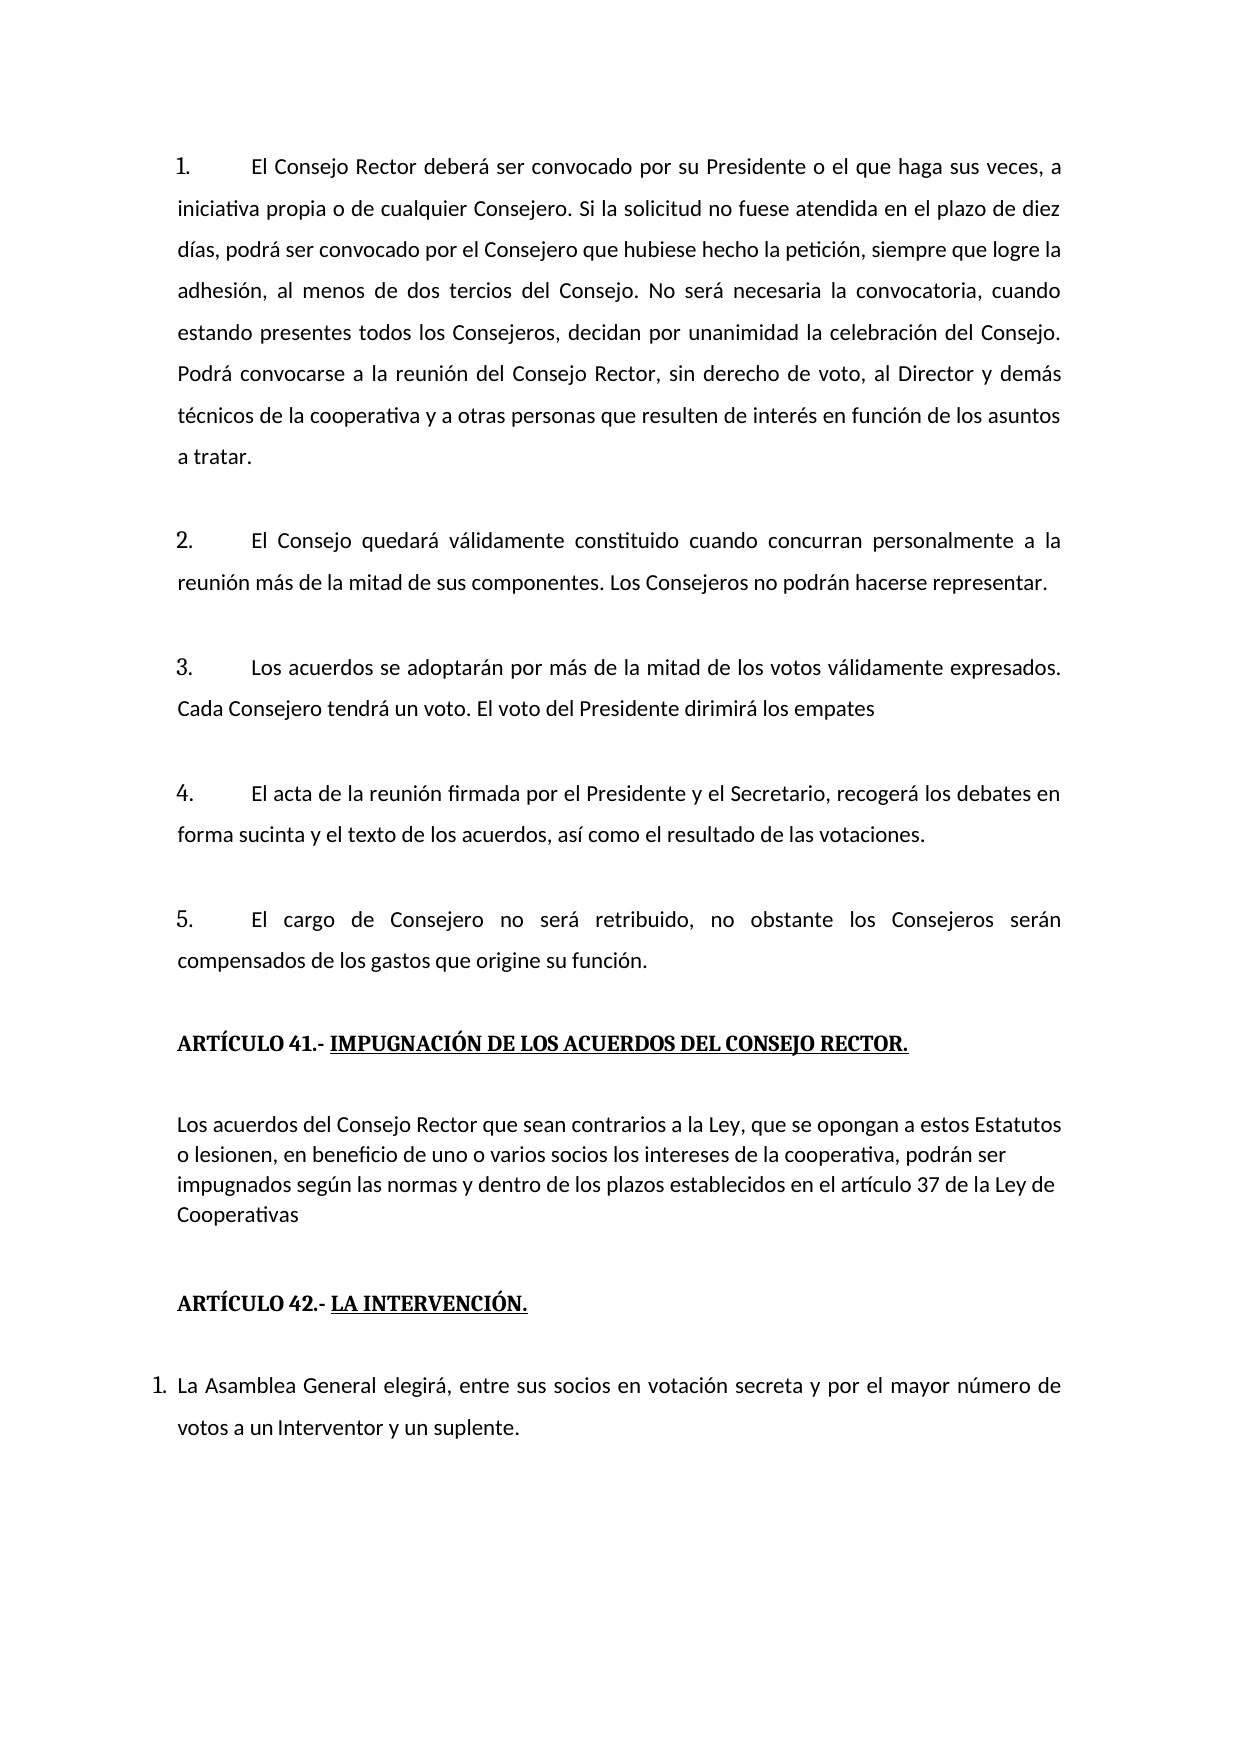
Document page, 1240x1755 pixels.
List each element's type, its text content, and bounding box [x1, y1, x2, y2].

list La Asamblea General elegirá, entre sus socios en votación secreta y por el mayor número de votos a un Interventor y un suplente. [153, 1371, 1063, 1441]
list Los acuerdos se adoptarán por más de la mitad de los votos válidamente expresados. Cada Consejero tendrá un voto. El voto del Presidente dirimirá los empates [176, 652, 1063, 723]
text ARTÍCULO 42.- LA INTERVENCIÓN. [177, 1289, 1063, 1317]
list El Consejo quedará válidamente constituido cuando concurran personalmente a la reunión más de la mitad de sus componentes. Los Consejeros no podrán hacerse representar. [176, 526, 1063, 597]
text Los acuerdos del Consejo Rector que sean contrarios a la Ley, que se opongan a estos Estatutos o lesionen, en beneficio de uno o varios socios los intereses de la cooperativa, podrán ser impugnados según las normas y dentro de los plazos establecidos en el artículo 37 de la Ley de Cooperativas [177, 1111, 1063, 1228]
text ARTÍCULO 41.- IMPUGNACIÓN DE LOS ACUERDOS DEL CONSEJO RECTOR. [177, 1031, 1063, 1057]
list El acta de la reunión firmada por el Presidente y el Secretario, recogerá los debates en forma sucinta y el texto de los acuerdos, así como el resultado de las votaciones. [176, 778, 1063, 849]
list El Consejo Rector deberá ser convocado por su Presidente o el que haga sus veces, a iniciativa propia o de cualquier Consejero. Si la solicitud no fuese atendida en el plazo de diez días, podrá ser convocado por el Consejero que hubiese hecho la petición, siempre que logre la adhesión, al menos de dos tercios del Consejo. No será necesaria la convocatoria, cuando estando presentes todos los Consejeros, decidan por unanimidad la celebración del Consejo. Podrá convocarse a la reunión del Consejo Rector, sin derecho de voto, al Director y demás técnicos de la cooperativa y a otras personas que resulten de interés en función de los asuntos a tratar. [176, 152, 1063, 471]
list El cargo de Consejero no será retribuido, no obstante los Consejeros serán compensados de los gastos que origine su función. [176, 904, 1063, 975]
